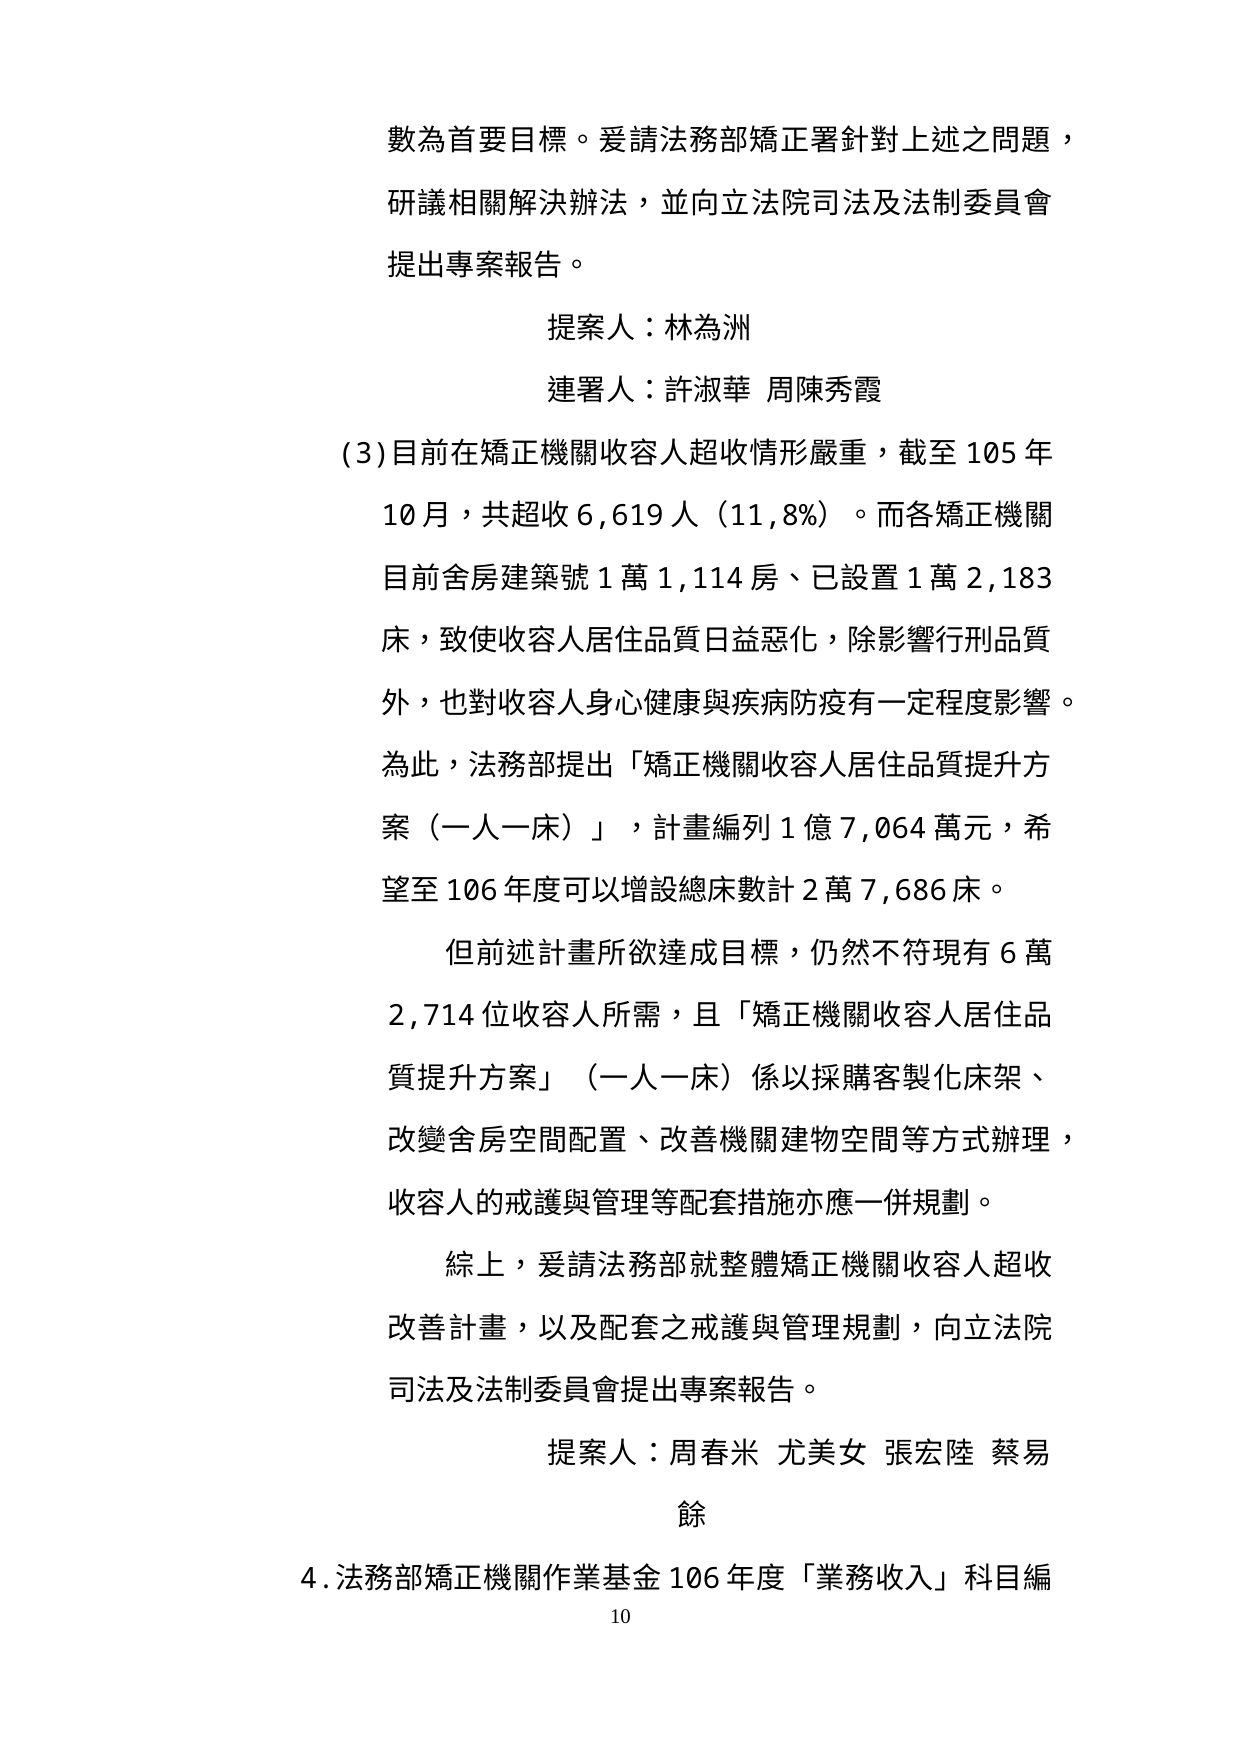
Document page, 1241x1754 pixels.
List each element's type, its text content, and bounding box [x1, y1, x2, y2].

text 連署人：許淑華 周陳秀霞 [547, 346, 1053, 409]
text 提案人：周春米 尤美女 張宏陸 蔡易餘 [547, 1409, 1053, 1534]
text 4.法務部矯正機關作業基金106年度「業務收入」科目編 [299, 1534, 1053, 1596]
text 經查，目前矯正機關硬體設施多興建於1960至1980年代，舍房多為老舊且狹窄，囿於空間不足，規劃將平面通鋪變成上下床鋪，然現有監視舍房之「瞻視孔」恐出現多處死角，戒護風險為之增加，爰宜審慎規劃監視安全系統及相關戒護人力配置。另預估108年度止矯正機關設置床位總數3萬9,869床，尚未達「一人一床」之目標，即便達可設置最大床位數約4萬3,763床，依現行實際收容人數6萬3,043人觀之，仍有近2萬名收容人無床可睡，爰長期允應謀以維持矯正機關合理之收容人數為首要目標。爰請法務部矯正署針對上述之問題，研議相關解決辦法，並向立法院司法及法制委員會提出專案報告。 [387, 96, 1053, 284]
text 提案人：林為洲 [547, 284, 1053, 346]
text (3)目前在矯正機關收容人超收情形嚴重，截至105年10月，共超收6,619人（11,8%）。而各矯正機關目前舍房建築號1萬1,114房、已設置1萬2,183床，致使收容人居住品質日益惡化，除影響行刑品質外，也對收容人身心健康與疾病防疫有一定程度影響。為此，法務部提出「矯正機關收容人居住品質提升方案（一人一床）」，計畫編列1億7,064萬元，希望至106年度可以增設總床數計2萬7,686床。 [337, 409, 1053, 909]
text 綜上，爰請法務部就整體矯正機關收容人超收改善計畫，以及配套之戒護與管理規劃，向立法院司法及法制委員會提出專案報告。 [387, 1221, 1053, 1409]
text 但前述計畫所欲達成目標，仍然不符現有6萬2,714位收容人所需，且「矯正機關收容人居住品質提升方案」（一人一床）係以採購客製化床架、改變舍房空間配置、改善機關建物空間等方式辦理，收容人的戒護與管理等配套措施亦應一併規劃。 [387, 909, 1053, 1221]
